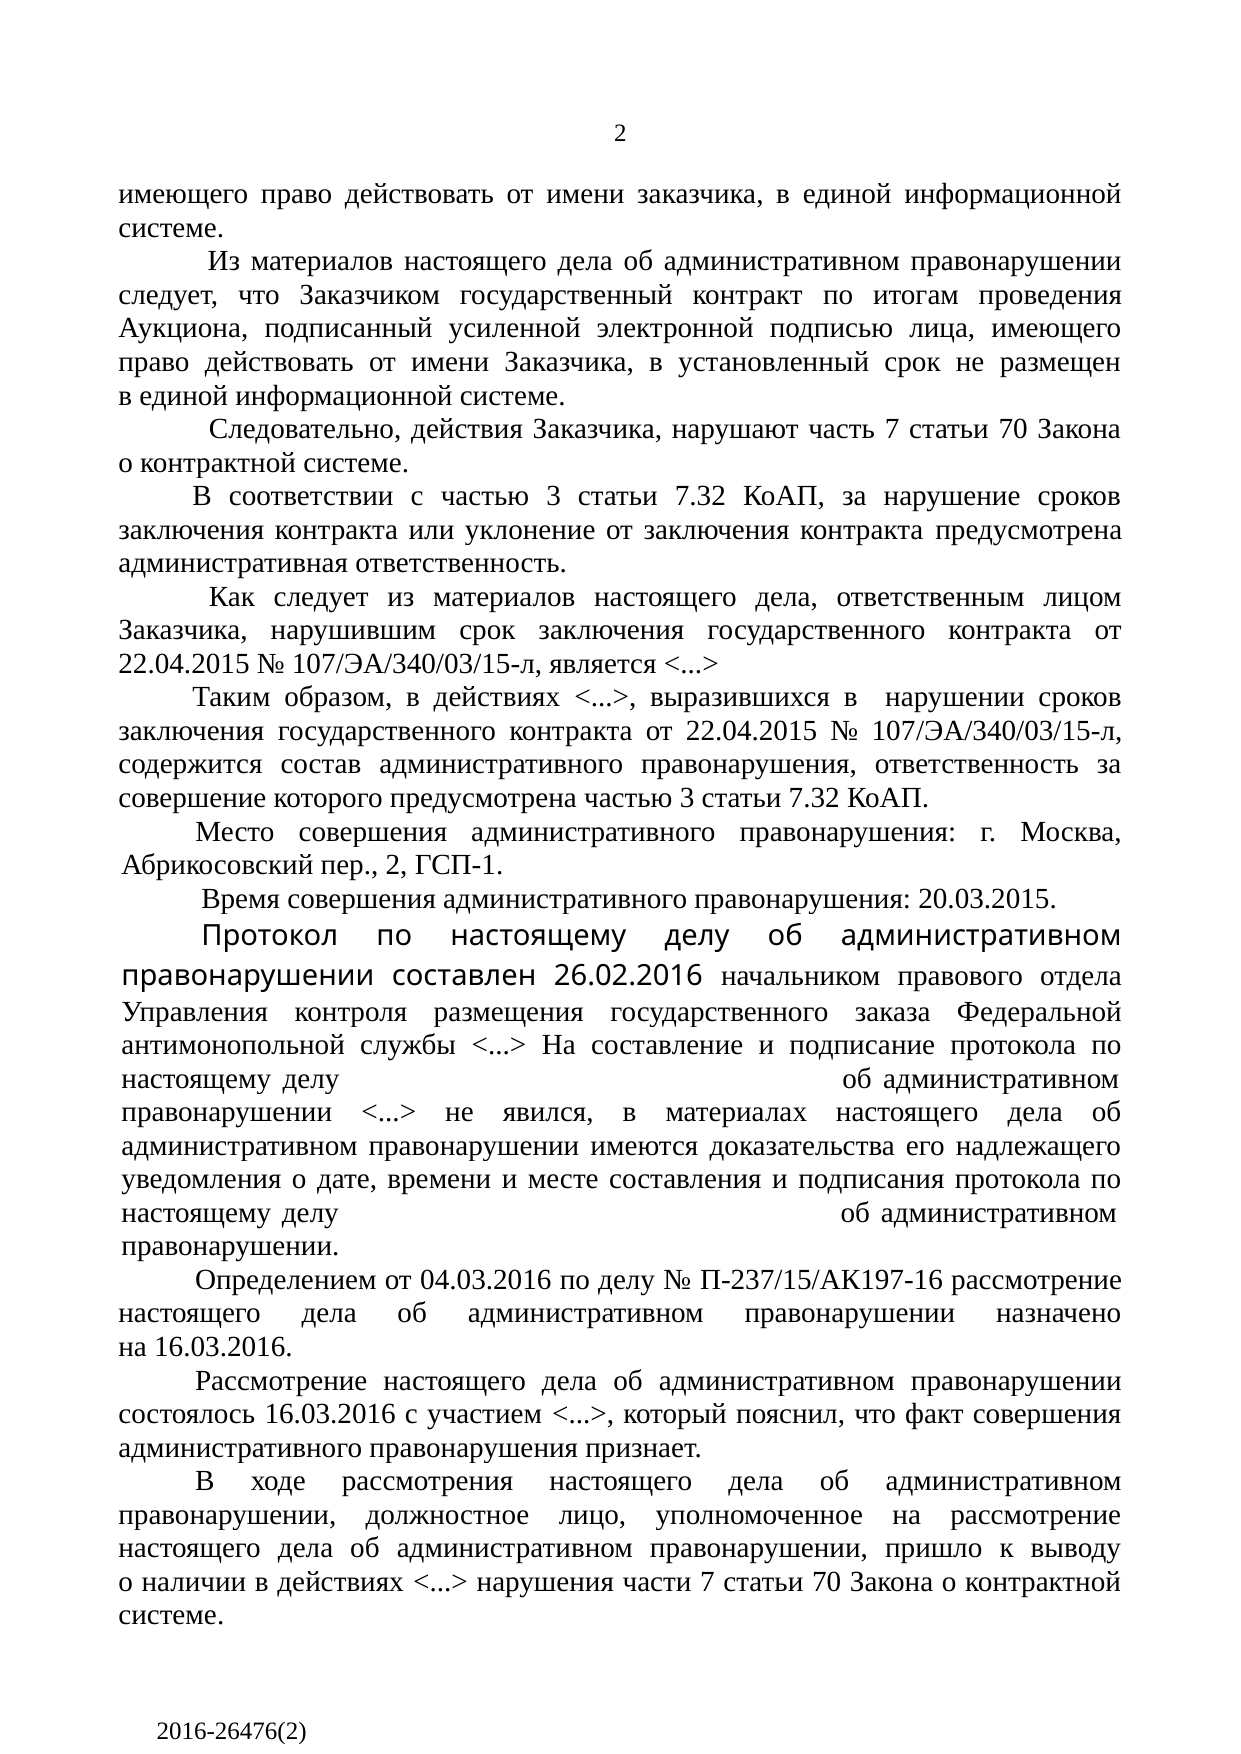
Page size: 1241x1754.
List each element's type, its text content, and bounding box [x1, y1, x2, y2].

text имеющего право действовать от имени заказчика, в единой информационной системе. [118, 176, 1122, 243]
text В соответствии с частью 3 статьи 7.32 КоАП, за нарушение сроков заключения контракта или уклонение от заключения контракта предусмотрена административная ответственность. [118, 478, 1122, 579]
text Определением от 04.03.2016 по делу № П-237/15/АК197-16 рассмотрение настоящего дела об административном правонарушении назначено на 16.03.2016. [118, 1262, 1122, 1363]
text Рассмотрение настоящего дела об административном правонарушении состоялось 16.03.2016 с участием <...>, который пояснил, что факт совершения административного правонарушения признает. [118, 1363, 1122, 1463]
text В ходе рассмотрения настоящего дела об административном правонарушении, должностное лицо, уполномоченное на рассмотрение настоящего дела об административном правонарушении, пришло к выводу о наличии в действиях <...> нарушения части 7 статьи 70 Закона о контрактной системе. [118, 1463, 1122, 1631]
text Протокол по настоящему делу об административном правонарушении составлен 26.02.2016 начальником правового отдела Управления контроля размещения государственного заказа Федеральной антимонопольной службы <...> На составление и подписание протокола по настоящему делу об административном правонарушении <...> не явился, в материалах настоящего дела об административном правонарушении имеются доказательства его надлежащего уведомления о дате, времени и месте составления и подписания протокола по настоящему делу об административном правонарушении. [121, 914, 1122, 1262]
text Как следует из материалов настоящего дела, ответственным лицом Заказчика, нарушившим срок заключения государственного контракта от 22.04.2015 № 107/ЭА/340/03/15-л, является <...> [118, 579, 1122, 679]
text Время совершения административного правонарушения: 20.03.2015. [121, 881, 1122, 914]
text Следовательно, действия Заказчика, нарушают часть 7 статьи 70 Закона о контрактной системе. [118, 411, 1122, 478]
text Из материалов настоящего дела об административном правонарушении следует, что Заказчиком государственный контракт по итогам проведения Аукциона, подписанный усиленной электронной подписью лица, имеющего право действовать от имени Заказчика, в установленный срок не размещен в единой информационной системе. [118, 243, 1122, 411]
text Место совершения административного правонарушения: г. Москва, Абрикосовский пер., 2, ГСП-1. [121, 814, 1122, 881]
text Таким образом, в действиях <...>, выразившихся в нарушении сроков заключения государственного контракта от 22.04.2015 № 107/ЭА/340/03/15-л, содержится состав административного правонарушения, ответственность за совершение которого предусмотрена частью 3 статьи 7.32 КоАП. [118, 679, 1122, 814]
